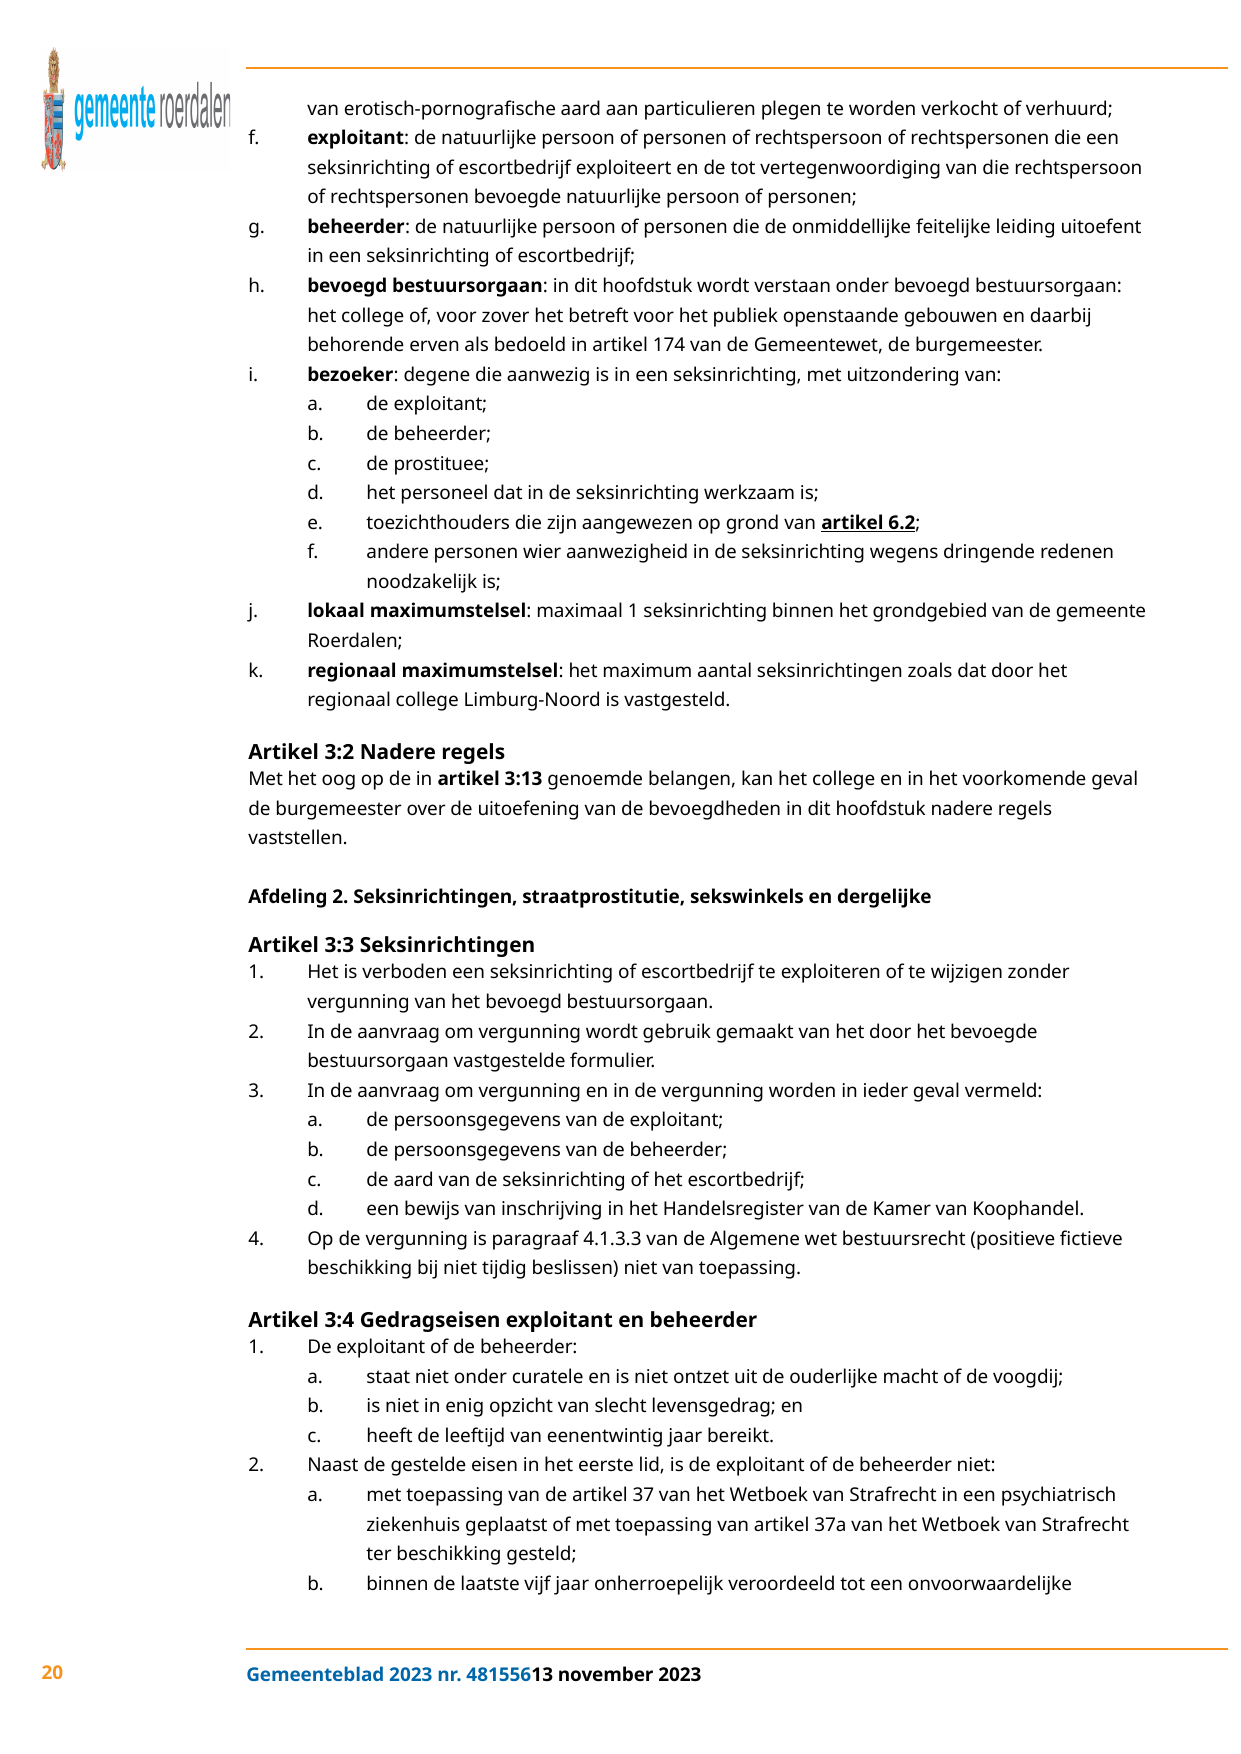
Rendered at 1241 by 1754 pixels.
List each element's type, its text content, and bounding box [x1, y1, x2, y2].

list andere personen wier aanwezigheid in de seksinrichting wegens dringende redenen noodzakelijk is; [307, 538, 1152, 594]
list bevoegd bestuursorgaan: in dit hoofdstuk wordt verstaan onder bevoegd bestuursorgaan: het college of, voor zover het betreft voor het publiek openstaande gebouwen en daarbij behorende erven als bedoeld in artikel 174 van de Gemeentewet, de burgemeester. [248, 272, 1152, 357]
list de exploitant; [307, 391, 1152, 416]
list De exploitant of de beheerder: [248, 1333, 1152, 1359]
list een bewijs van inschrijving in het Handelsregister van de Kamer van Koophandel. [307, 1195, 1152, 1221]
list binnen de laatste vijf jaar onherroepelijk veroordeeld tot een onvoorwaardelijke [307, 1570, 1152, 1596]
text Artikel 3:2 Nadere regels [248, 737, 1152, 765]
list de persoonsgegevens van de beheerder; [307, 1136, 1152, 1162]
list heeft de leeftijd van eenentwintig jaar bereikt. [307, 1422, 1152, 1448]
list van erotisch-pornografische aard aan particulieren plegen te worden verkocht of verhuurd; [248, 95, 1152, 121]
list staat niet onder curatele en is niet ontzet uit de ouderlijke macht of de voogdij; [307, 1363, 1152, 1389]
picture [41, 47, 231, 172]
list Het is verboden een seksinrichting of escortbedrijf te exploiteren of te wijzigen zonder vergunning van het bevoegd bestuursorgaan. [248, 959, 1152, 1014]
text Afdeling 2. Seksinrichtingen, straatprostitutie, sekswinkels en dergelijke [248, 884, 1152, 909]
list de prostituee; [307, 450, 1152, 476]
list Op de vergunning is paragraaf 4.1.3.3 van de Algemene wet bestuursrecht (positieve fictieve beschikking bij niet tijdig beslissen) niet van toepassing. [248, 1225, 1152, 1280]
text Artikel 3:4 Gedragseisen exploitant en beheerder [248, 1305, 1152, 1333]
list toezichthouders die zijn aangewezen op grond van artikel 6.2; [307, 509, 1152, 535]
list de persoonsgegevens van de exploitant; [307, 1107, 1152, 1132]
list regionaal maximumstelsel: het maximum aantal seksinrichtingen zoals dat door het regionaal college Limburg-Noord is vastgesteld. [248, 657, 1152, 712]
list exploitant: de natuurlijke persoon of personen of rechtspersoon of rechtspersonen die een seksinrichting of escortbedrijf exploiteert en de tot vertegenwoordiging van die rechtspersoon of rechtspersonen bevoegde natuurlijke persoon of personen; [248, 124, 1152, 209]
list is niet in enig opzicht van slecht levensgedrag; en [307, 1392, 1152, 1418]
text Met het oog op de in artikel 3:13 genoemde belangen, kan het college en in het voorkomende geval de burgemeester over de uitoefening van de bevoegdheden in dit hoofdstuk nadere regels vaststellen. [248, 765, 1152, 850]
list bezoeker: degene die aanwezig is in een seksinrichting, met uitzondering van: [248, 361, 1152, 387]
list beheerder: de natuurlijke persoon of personen die de onmiddellijke feitelijke leiding uitoefent in een seksinrichting of escortbedrijf; [248, 213, 1152, 268]
list de beheerder; [307, 420, 1152, 446]
list het personeel dat in de seksinrichting werkzaam is; [307, 479, 1152, 505]
list In de aanvraag om vergunning en in de vergunning worden in ieder geval vermeld: [248, 1077, 1152, 1103]
list Naast de gestelde eisen in het eerste lid, is de exploitant of de beheerder niet: [248, 1452, 1152, 1477]
list met toepassing van de artikel 37 van het Wetboek van Strafrecht in een psychiatrisch ziekenhuis geplaatst of met toepassing van artikel 37a van het Wetboek van Strafrecht ter beschikking gesteld; [307, 1481, 1152, 1566]
list lokaal maximumstelsel: maximaal 1 seksinrichting binnen het grondgebied van de gemeente Roerdalen; [248, 598, 1152, 653]
text Artikel 3:3 Seksinrichtingen [248, 930, 1152, 959]
list de aard van de seksinrichting of het escortbedrijf; [307, 1166, 1152, 1191]
list In de aanvraag om vergunning wordt gebruik gemaakt van het door het bevoegde bestuursorgaan vastgestelde formulier. [248, 1018, 1152, 1073]
